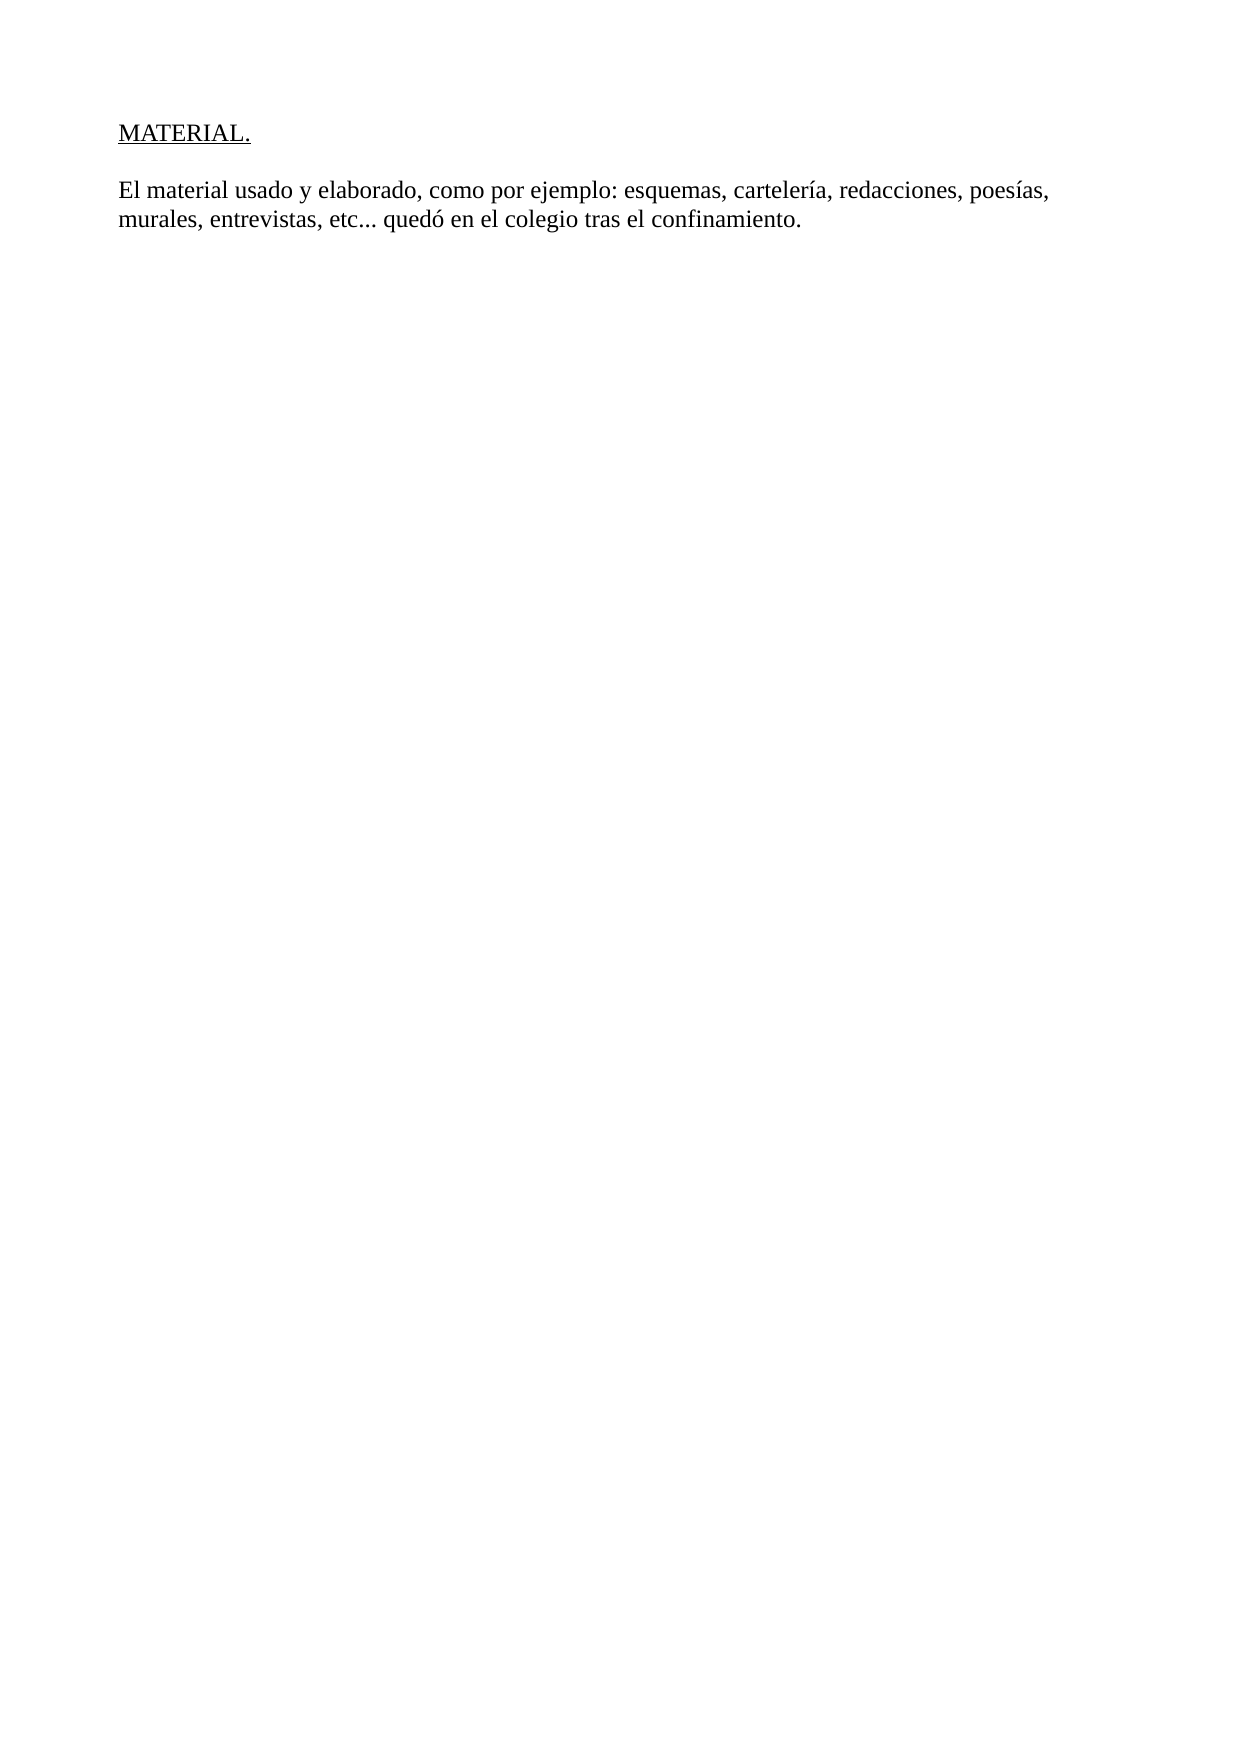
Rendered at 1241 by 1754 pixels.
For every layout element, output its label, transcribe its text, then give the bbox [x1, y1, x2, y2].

text El material usado y elaborado, como por ejemplo: esquemas, cartelería, redacciones, poesías, murales, entrevistas, etc... quedó en el colegio tras el confinamiento. [118, 176, 1122, 233]
text MATERIAL. [118, 118, 1122, 147]
